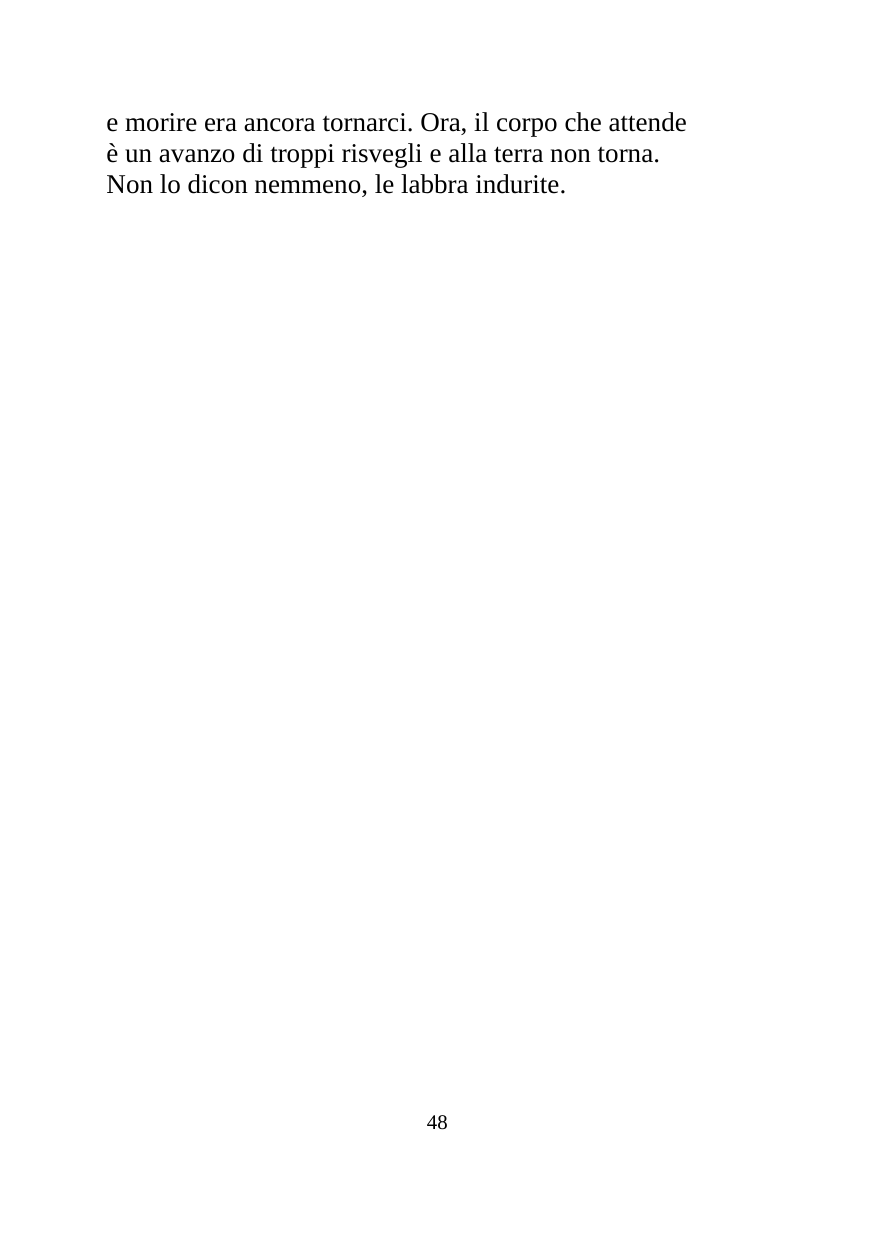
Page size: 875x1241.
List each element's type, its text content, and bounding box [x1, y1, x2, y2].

text e morire era ancora tornarci. Ora, il corpo che attende è un avanzo di troppi risvegli e alla terra non torna. Non lo dicon nemmeno, le labbra indurite. [106, 106, 768, 200]
